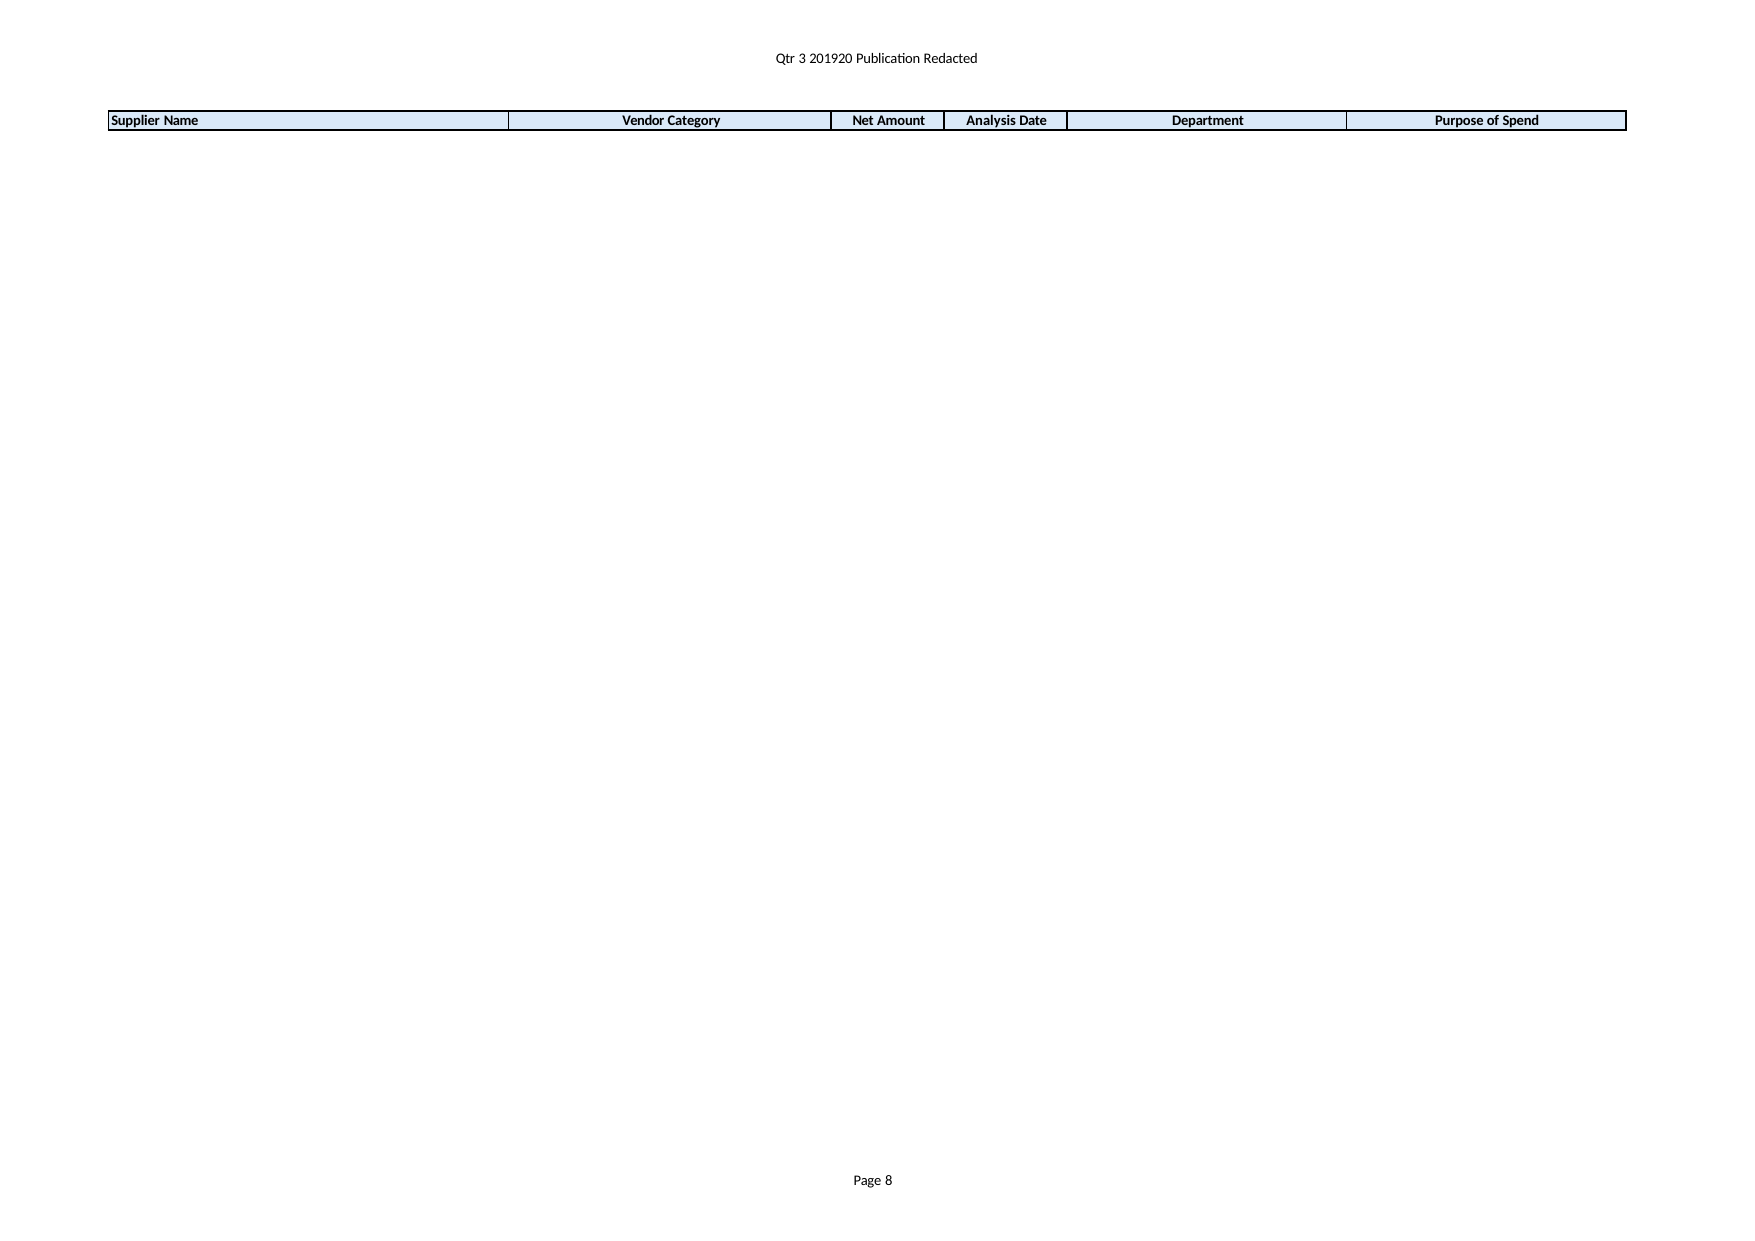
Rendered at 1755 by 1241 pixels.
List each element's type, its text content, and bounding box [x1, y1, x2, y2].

table_header Vendor Category [509, 112, 830, 129]
table_header Net Amount [832, 112, 943, 129]
table_header Supplier Name [109, 112, 508, 129]
table_header Department [1068, 112, 1346, 129]
table_header Purpose of Spend [1347, 112, 1625, 129]
table_header Analysis Date [945, 112, 1066, 129]
